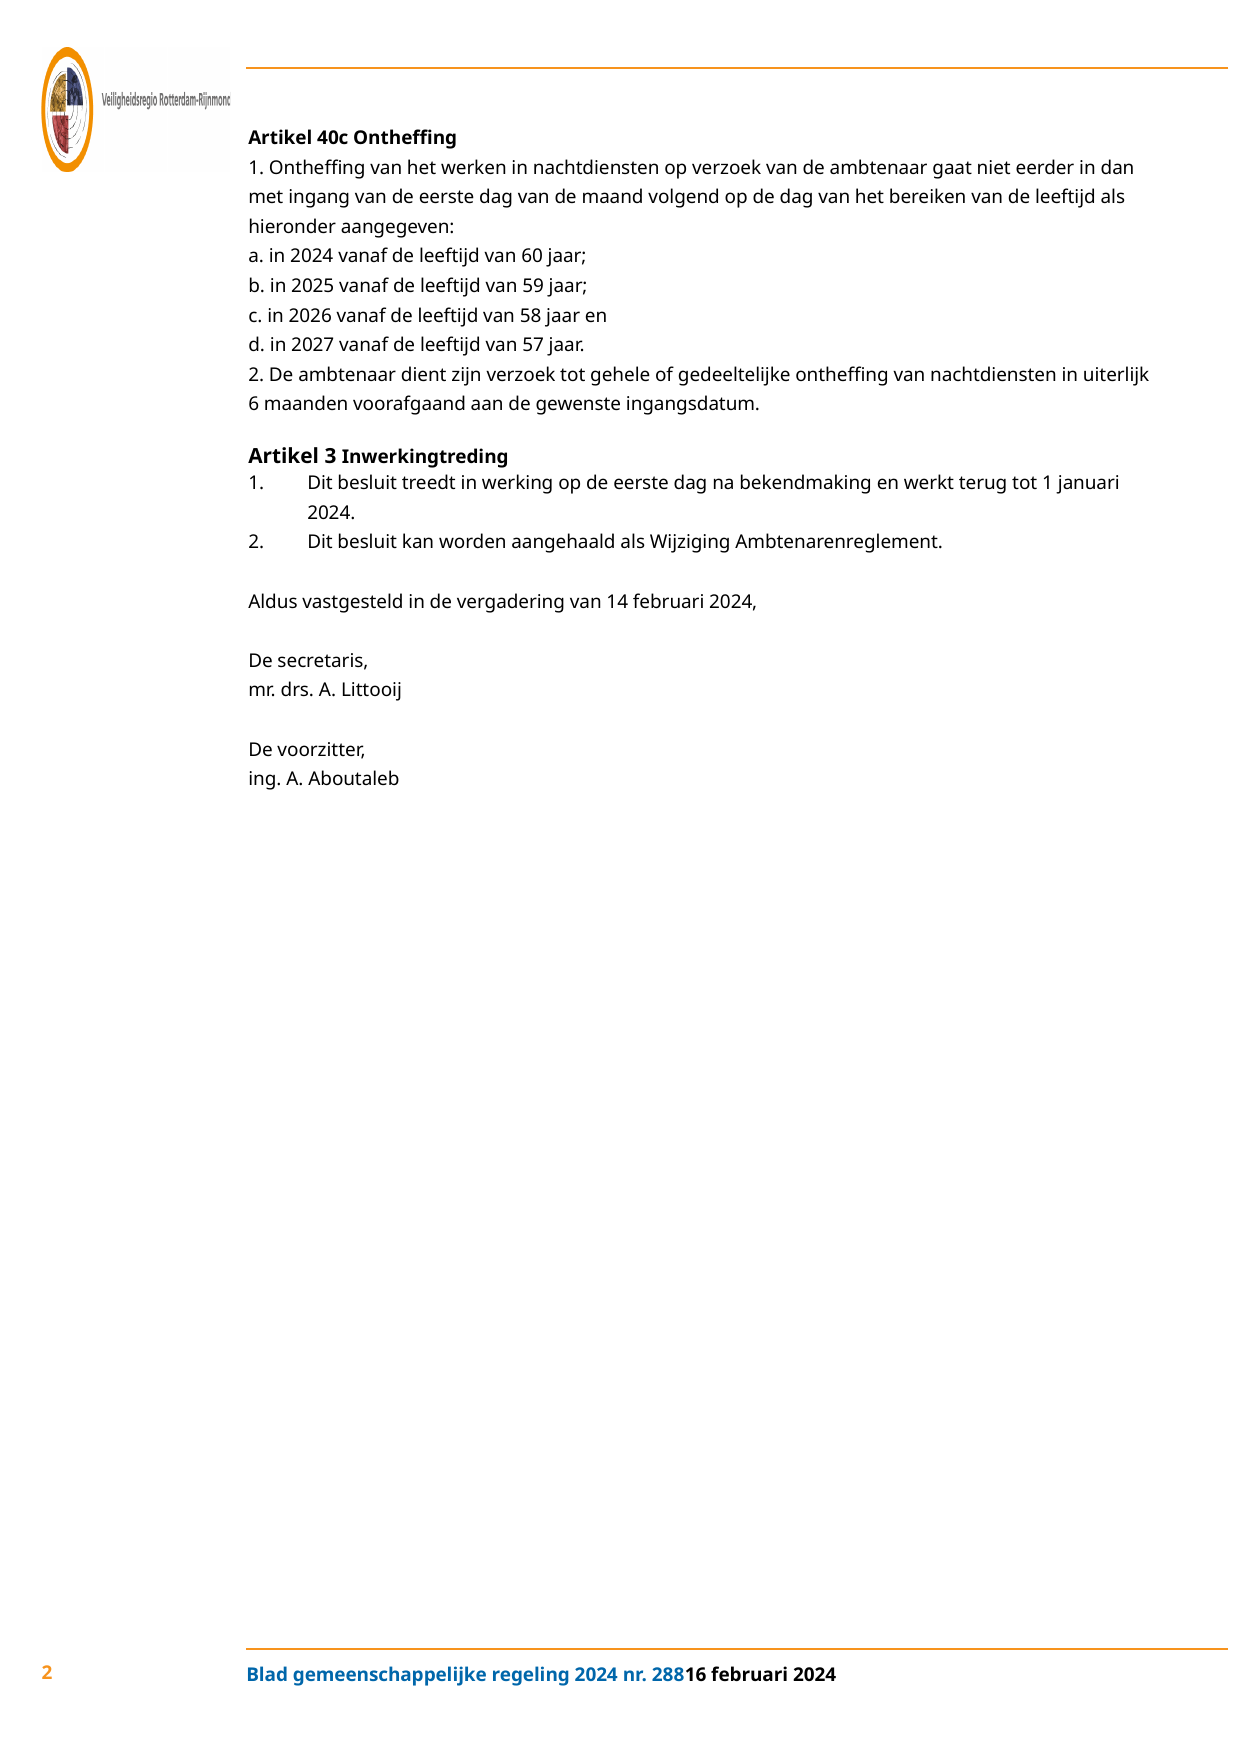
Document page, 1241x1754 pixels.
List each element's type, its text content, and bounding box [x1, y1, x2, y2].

text Artikel 3 Inwerkingtreding [248, 441, 1152, 469]
list Dit besluit treedt in werking op de eerste dag na bekendmaking en werkt terug tot 1 januari 2024. [248, 469, 1152, 525]
text c. in 2026 vanaf de leeftijd van 58 jaar en [248, 302, 1152, 328]
text b. in 2025 vanaf de leeftijd van 59 jaar; [248, 272, 1152, 298]
text d. in 2027 vanaf de leeftijd van 57 jaar. [248, 331, 1152, 357]
text mr. drs. A. Littooij [248, 677, 1152, 702]
text De voorzitter, [248, 736, 1152, 761]
text a. in 2024 vanaf de leeftijd van 60 jaar; [248, 243, 1152, 268]
text 1. Ontheffing van het werken in nachtdiensten op verzoek van de ambtenaar gaat niet eerder in dan met ingang van de eerste dag van de maand volgend op de dag van het bereiken van de leeftijd als hieronder aangegeven: [248, 154, 1152, 239]
list Dit besluit kan worden aangehaald als Wijziging Ambtenarenreglement. [248, 529, 1152, 554]
text Artikel 40c Ontheffing [248, 124, 1152, 150]
text 2. De ambtenaar dient zijn verzoek tot gehele of gedeeltelijke ontheffing van nachtdiensten in uiterlijk 6 maanden voorafgaand aan de gewenste ingangsdatum. [248, 361, 1152, 416]
picture [41, 47, 231, 172]
text ing. A. Aboutaleb [248, 765, 1152, 791]
text De secretaris, [248, 647, 1152, 673]
text Aldus vastgesteld in de vergadering van 14 februari 2024, [248, 588, 1152, 613]
